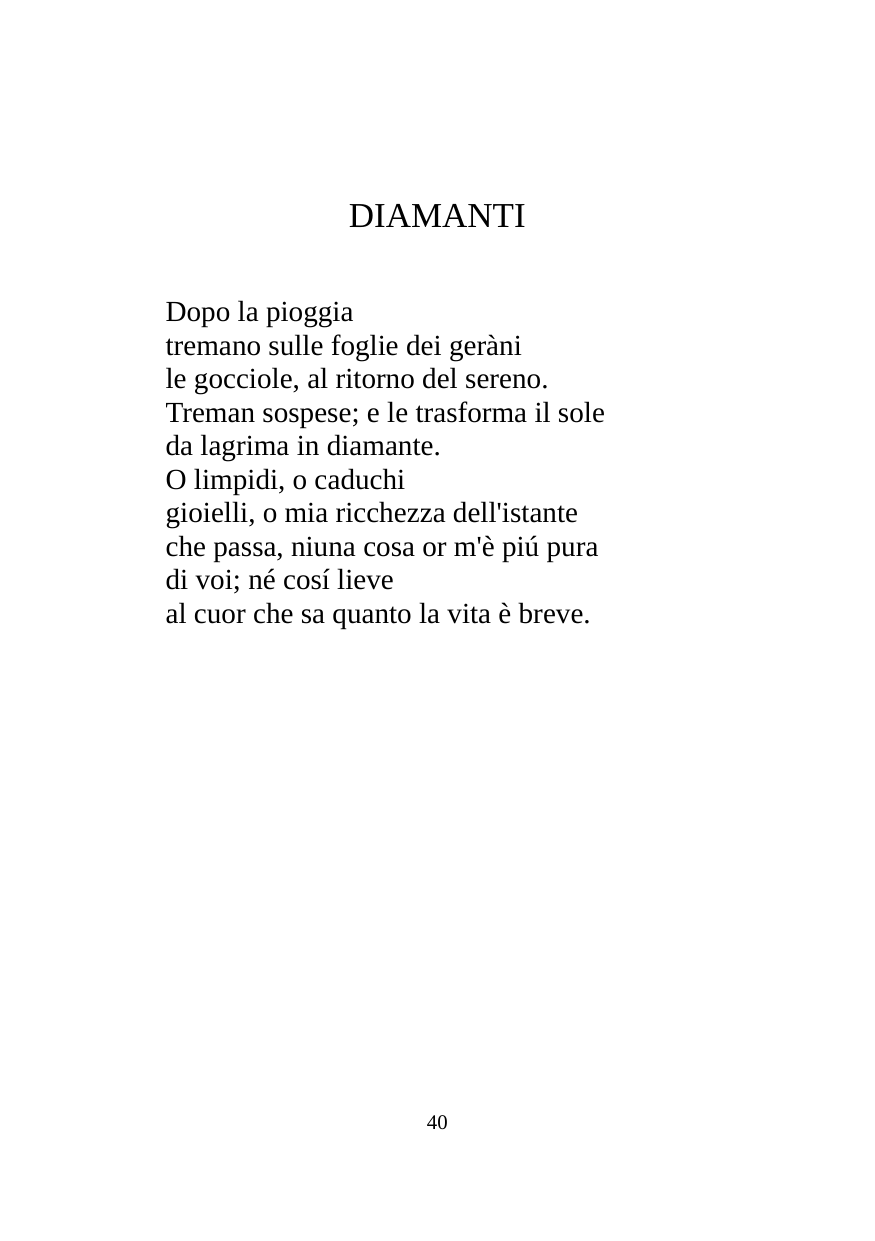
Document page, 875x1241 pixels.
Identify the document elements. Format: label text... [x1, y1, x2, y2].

subtitle DIAMANTI [106, 195, 768, 235]
text Dopo la pioggia tremano sulle foglie dei geràni le gocciole, al ritorno del sereno. Treman sospese; e le trasforma il sole da lagrima in diamante. O limpidi, o caduchi gioielli, o mia ricchezza dell'istante che passa, niuna cosa or m'è piú pura di voi; né cosí lieve al cuor che sa quanto la vita è breve. [165, 294, 768, 629]
